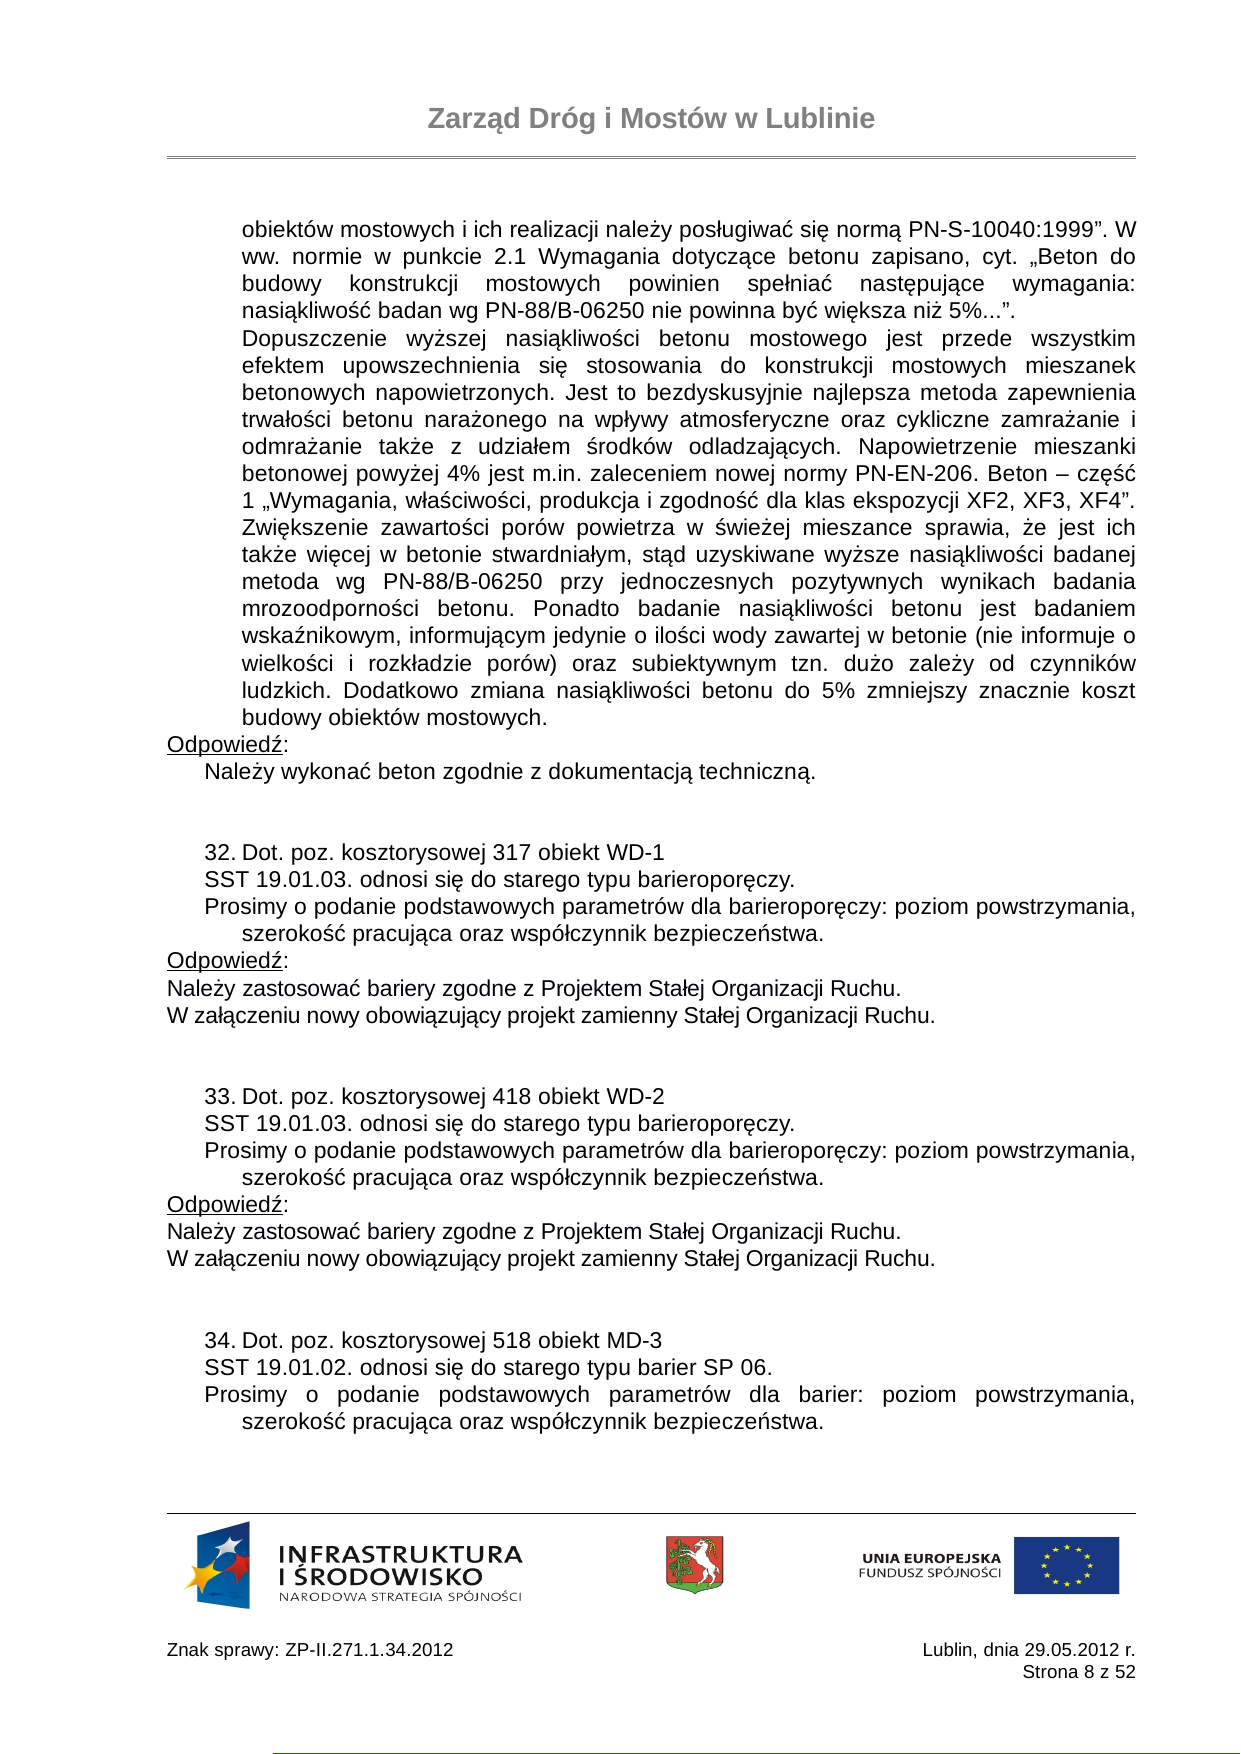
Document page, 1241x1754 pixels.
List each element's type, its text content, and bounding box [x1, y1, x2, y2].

text Należy zastosować bariery zgodne z Projektem Stałej Organizacji Ruchu. [167, 974, 1136, 1001]
text W załączeniu nowy obowiązujący projekt zamienny Stałej Organizacji Ruchu. [167, 1245, 1136, 1272]
list Dopuszczenie wyższej nasiąkliwości betonu mostowego jest przede wszystkim efektem upowszechnienia się stosowania do konstrukcji mostowych mieszanek betonowych napowietrzonych. Jest to bezdyskusyjnie najlepsza metoda zapewnienia trwałości betonu narażonego na wpływy atmosferyczne oraz cykliczne zamrażanie i odmrażanie także z udziałem środków odladzających. Napowietrzenie mieszanki betonowej powyżej 4% jest m.in. zaleceniem nowej normy PN-EN-206. Beton – część 1 „Wymagania, właściwości, produkcja i zgodność dla klas ekspozycji XF2, XF3, XF4”. Zwiększenie zawartości porów powietrza w świeżej mieszance sprawia, że jest ich także więcej w betonie stwardniałym, stąd uzyskiwane wyższe nasiąkliwości badanej metoda wg PN-88/B-06250 przy jednoczesnych pozytywnych wynikach badania mrozoodporności betonu. Ponadto badanie nasiąkliwości betonu jest badaniem wskaźnikowym, informującym jedynie o ilości wody zawartej w betonie (nie informuje o wielkości i rozkładzie porów) oraz subiektywnym tzn. dużo zależy od czynników ludzkich. Dodatkowo zmiana nasiąkliwości betonu do 5% zmniejszy znacznie koszt budowy obiektów mostowych. [204, 324, 1136, 730]
picture [183, 1521, 1120, 1609]
list Prosimy o podanie podstawowych parametrów dla barier: poziom powstrzymania, szerokość pracująca oraz współczynnik bezpieczeństwa. [204, 1380, 1136, 1434]
list Dot. poz. kosztorysowej 518 obiekt MD-3 [204, 1326, 1136, 1353]
list Prosimy o podanie podstawowych parametrów dla barieroporęczy: poziom powstrzymania, szerokość pracująca oraz współczynnik bezpieczeństwa. [204, 893, 1136, 947]
list Dot. poz. kosztorysowej 317 obiekt WD-1 [204, 838, 1136, 866]
text Odpowiedź: [167, 947, 1136, 974]
text W załączeniu nowy obowiązujący projekt zamienny Stałej Organizacji Ruchu. [167, 1001, 1136, 1028]
list SST 19.01.02. odnosi się do starego typu barier SP 06. [204, 1353, 1136, 1380]
text Odpowiedź: [167, 1191, 1136, 1218]
text Odpowiedź: [167, 730, 1136, 757]
list Prosimy o podanie podstawowych parametrów dla barieroporęczy: poziom powstrzymania, szerokość pracująca oraz współczynnik bezpieczeństwa. [204, 1136, 1136, 1191]
list Dot. poz. kosztorysowej 418 obiekt WD-2 [204, 1082, 1136, 1109]
text Należy wykonać beton zgodnie z dokumentacją techniczną. [204, 757, 1136, 784]
text Należy zastosować bariery zgodne z Projektem Stałej Organizacji Ruchu. [167, 1218, 1136, 1245]
list obiektów mostowych i ich realizacji należy posługiwać się normą PN-S-10040:1999”. W ww. normie w punkcie 2.1 Wymagania dotyczące betonu zapisano, cyt. „Beton do budowy konstrukcji mostowych powinien spełniać następujące wymagania: nasiąkliwość badan wg PN-88/B-06250 nie powinna być większa niż 5%...”. [204, 216, 1136, 324]
list SST 19.01.03. odnosi się do starego typu barieroporęczy. [204, 1109, 1136, 1136]
list SST 19.01.03. odnosi się do starego typu barieroporęczy. [204, 866, 1136, 893]
